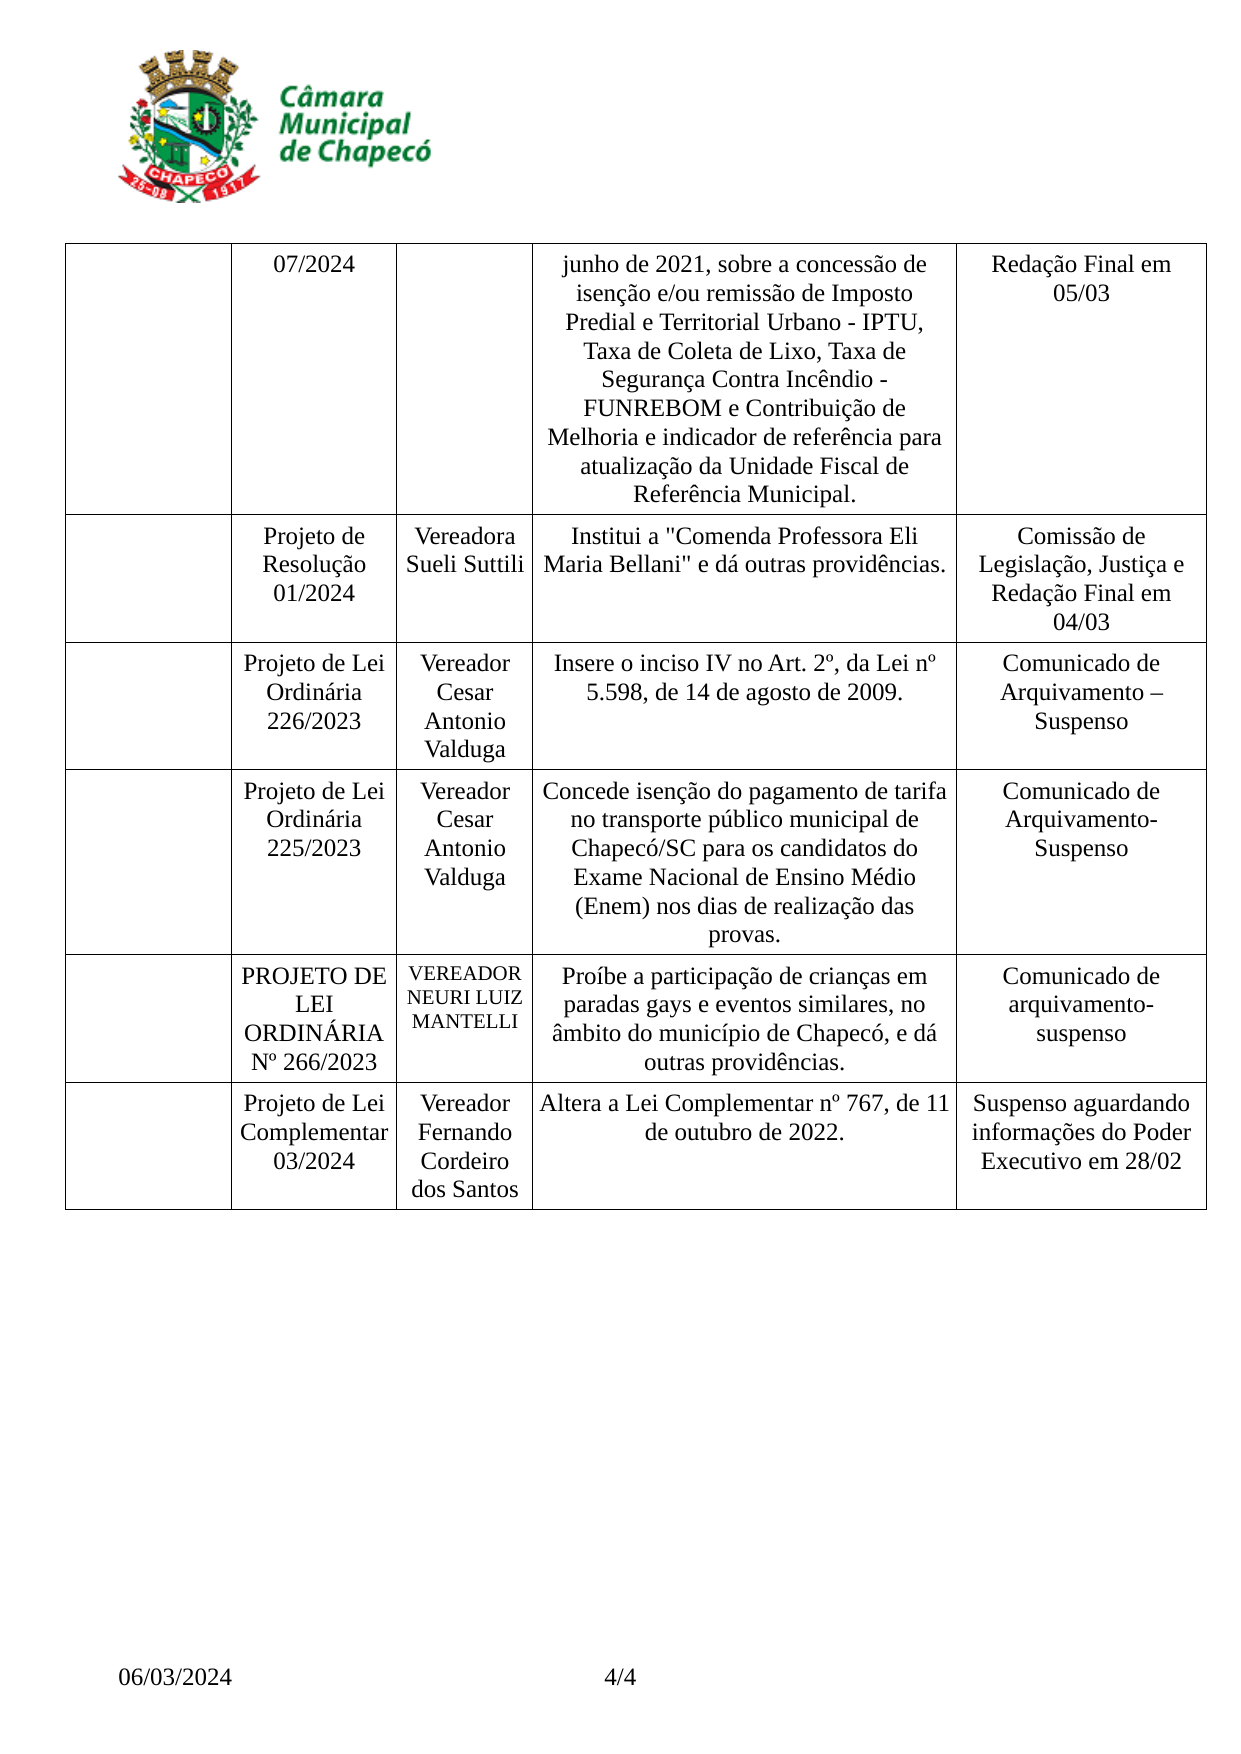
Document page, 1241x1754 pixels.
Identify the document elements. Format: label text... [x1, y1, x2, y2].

table_cell Suspenso aguardando informações do Poder Executivo em 28/02 [957, 1083, 1206, 1209]
table_cell [66, 955, 231, 1082]
table_cell 07/2024 [232, 244, 396, 514]
table_cell Comissão de Legislação, Justiça e Redação Final em 04/03 [957, 515, 1206, 642]
table_cell [66, 770, 231, 954]
table_cell Insere o inciso IV no Art. 2º, da Lei nº 5.598, de 14 de agosto de 2009. [533, 643, 956, 769]
table_cell [66, 1083, 231, 1209]
table_cell PROJETO DE LEI ORDINÁRIA Nº 266/2023 [232, 955, 396, 1082]
table_cell Comunicado de Arquivamento – Suspenso [957, 643, 1206, 769]
table_cell VEREADOR NEURI LUIZ MANTELLI [397, 955, 532, 1082]
table_cell [66, 515, 231, 642]
table_cell [66, 244, 231, 514]
picture [118, 50, 431, 203]
table_cell Institui a "Comenda Professora Eli Maria Bellani" e dá outras providências. [533, 515, 956, 642]
table_cell Vereador Fernando Cordeiro dos Santos [397, 1083, 532, 1209]
table_cell Comunicado de arquivamento- suspenso [957, 955, 1206, 1082]
table_cell Projeto de Lei Ordinária 225/2023 [232, 770, 396, 954]
table_cell Projeto de Resolução 01/2024 [232, 515, 396, 642]
table_cell Redação Final em 05/03 [957, 244, 1206, 514]
table_cell Projeto de Lei Complementar 03/2024 [232, 1083, 396, 1209]
table_cell Proíbe a participação de crianças em paradas gays e eventos similares, no âmbito do município de Chapecó, e dá outras providências. [533, 955, 956, 1082]
table_cell Projeto de Lei Ordinária 226/2023 [232, 643, 396, 769]
table_cell Vereador Cesar Antonio Valduga [397, 643, 532, 769]
table_cell Altera a Lei Complementar nº 767, de 11 de outubro de 2022. [533, 1083, 956, 1209]
table_cell Concede isenção do pagamento de tarifa no transporte público municipal de Chapecó/SC para os candidatos do Exame Nacional de Ensino Médio (Enem) nos dias de realização das provas. [533, 770, 956, 954]
table_cell Vereador Cesar Antonio Valduga [397, 770, 532, 954]
table_cell [397, 244, 532, 514]
table_cell Vereadora Sueli Suttili [397, 515, 532, 642]
table_cell [66, 643, 231, 769]
table_cell junho de 2021, sobre a concessão de isenção e/ou remissão de Imposto Predial e Territorial Urbano - IPTU, Taxa de Coleta de Lixo, Taxa de Segurança Contra Incêndio - FUNREBOM e Contribuição de Melhoria e indicador de referência para atualização da Unidade Fiscal de Referência Municipal. [533, 244, 956, 514]
table_cell Comunicado de Arquivamento- Suspenso [957, 770, 1206, 954]
